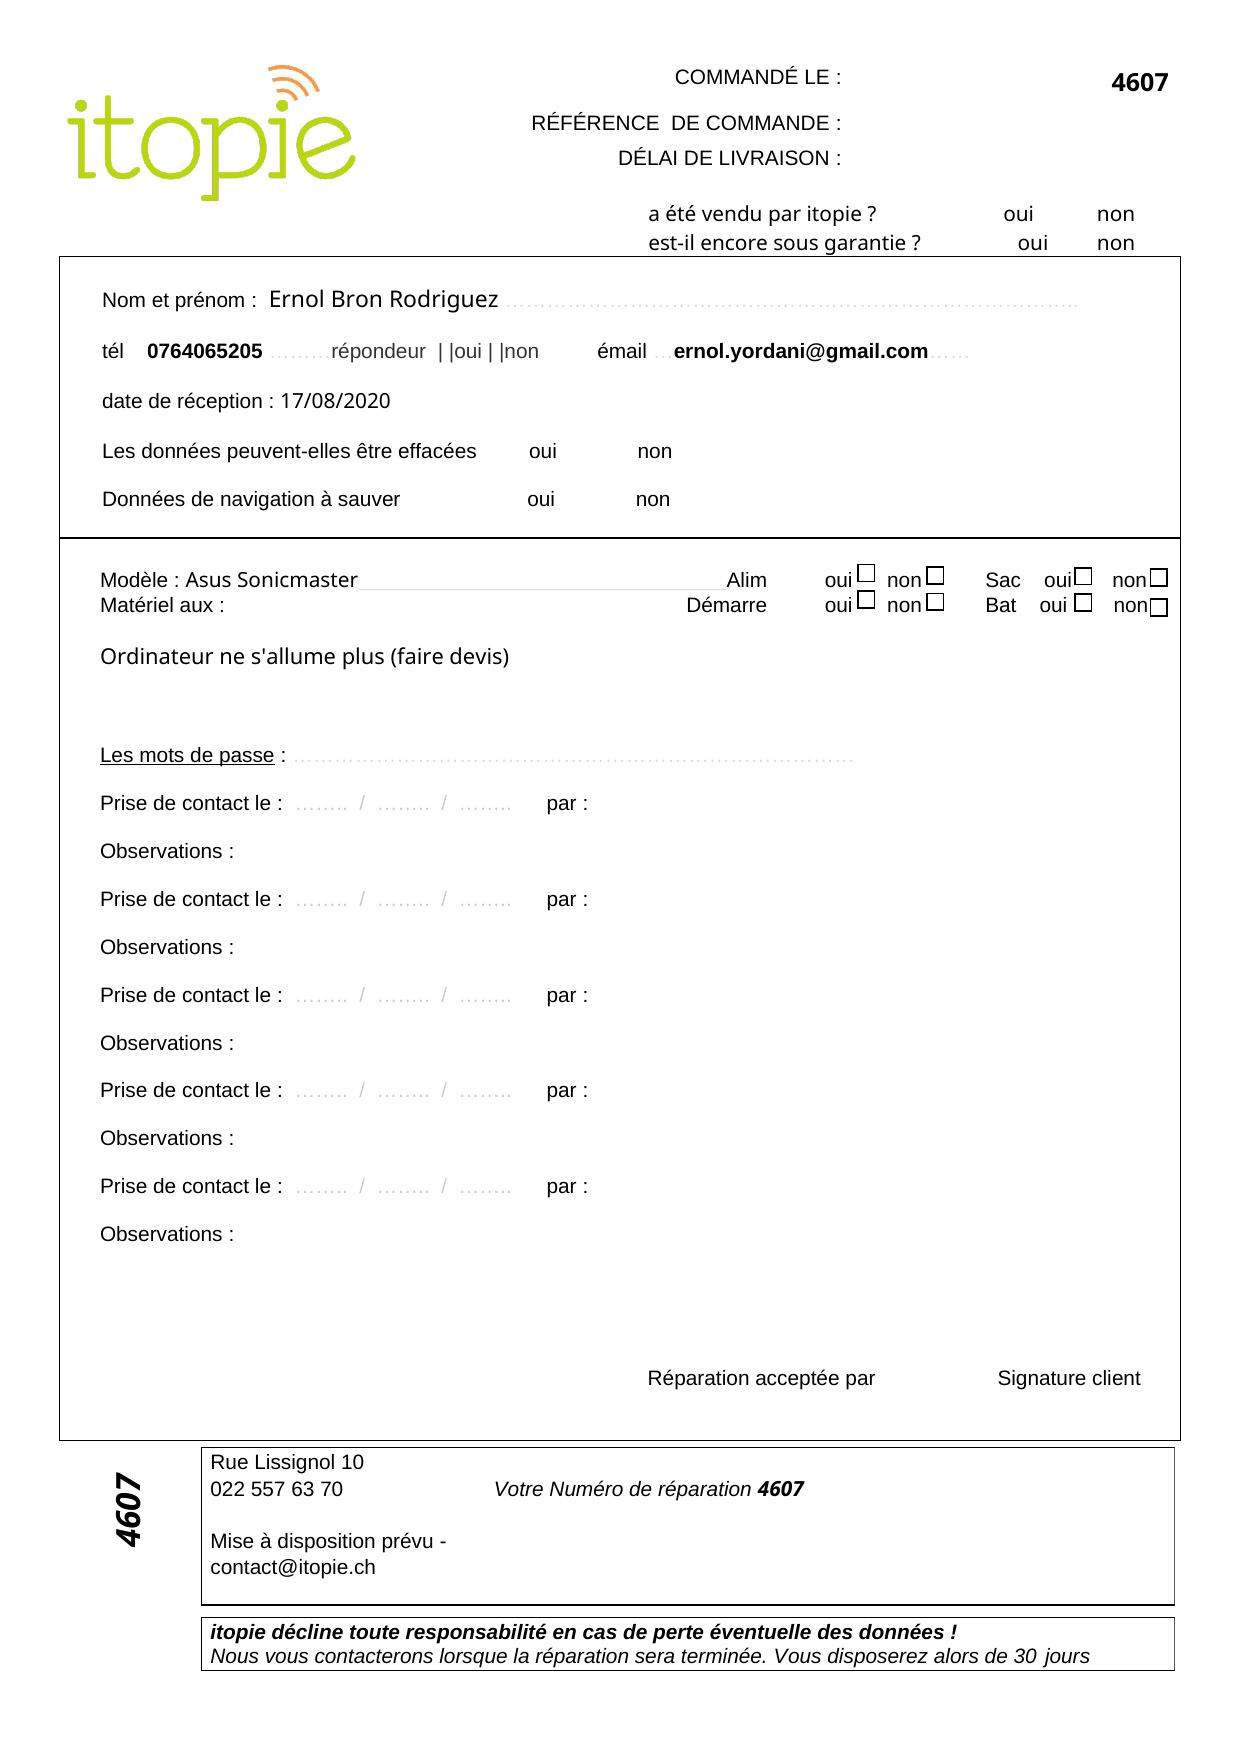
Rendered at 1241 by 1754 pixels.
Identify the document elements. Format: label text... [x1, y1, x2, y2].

text Nom et prénom : Ernol Bron Rodriguez ……………………………………………………………………….. [60, 280, 1180, 314]
text Observations : [60, 931, 1180, 958]
text Observations : [60, 836, 1180, 863]
text Données de navigation à sauver oui non [60, 484, 1180, 511]
table_cell itopie décline toute responsabilité en cas de perte éventuelle des données ! Nous vous contacterons lorsque la réparation sera terminée. Vous disposerez alors de 30 jours [195, 1611, 1180, 1677]
table_header 4607 [59, 1441, 195, 1677]
table_cell RÉFÉRENCE DE COMMANDE : [490, 105, 847, 140]
text Modèle : Asus Sonicmaster Alim oui non Sac oui non [60, 562, 856, 590]
text Observations : [60, 1123, 1180, 1150]
text Prise de contact le : …….. / …….. / …….. par : [60, 788, 1180, 815]
table_cell [847, 105, 1180, 140]
picture [67, 65, 356, 201]
text date de réception : 17/08/2020 [60, 383, 1180, 415]
text Prise de contact le : …….. / …….. / …….. par : [60, 1171, 1180, 1198]
text a été vendu par itopie ? oui non [59, 199, 1181, 228]
text Prise de contact le : …….. / …….. / …….. par : [60, 883, 1180, 911]
table_header Rue Lissignol 10 022 557 63 70 Votre Numéro de réparation 4607 Mise à disposition prévu - contact@itopie.ch [195, 1441, 1180, 1611]
text Observations : [60, 1027, 1180, 1054]
table_header 4607 [847, 59, 1180, 104]
text Modèle : Asus Sonicmaster Alim oui non Sac oui non [879, 562, 925, 590]
text Prise de contact le : …….. / …….. / …….. par : [60, 979, 1180, 1006]
text Les mots de passe : ……………………………………………………………………… [60, 740, 1180, 767]
text Ordinateur ne s'allume plus (faire devis) [60, 638, 1180, 671]
text Observations : [60, 1219, 1180, 1246]
text tél 0764065205 ………répondeur | |oui | |non émail …ernol.yordani@gmail.com…… [60, 335, 1180, 362]
text Matériel aux : Démarre oui non Bat oui non [60, 590, 1180, 617]
table_header COMMANDÉ LE : [490, 59, 847, 104]
text Prise de contact le : …….. / …….. / …….. par : [60, 1075, 1180, 1102]
table_cell DÉLAI DE LIVRAISON : [490, 140, 847, 175]
text Modèle : Asus Sonicmaster Alim oui non Sac oui non [948, 562, 1180, 590]
text Réparation acceptée par Signature client [60, 1363, 1180, 1390]
table_cell [847, 140, 1180, 175]
text est-il encore sous garantie ? oui non [59, 228, 1181, 256]
text Les données peuvent-elles être effacées oui non [60, 436, 1180, 463]
